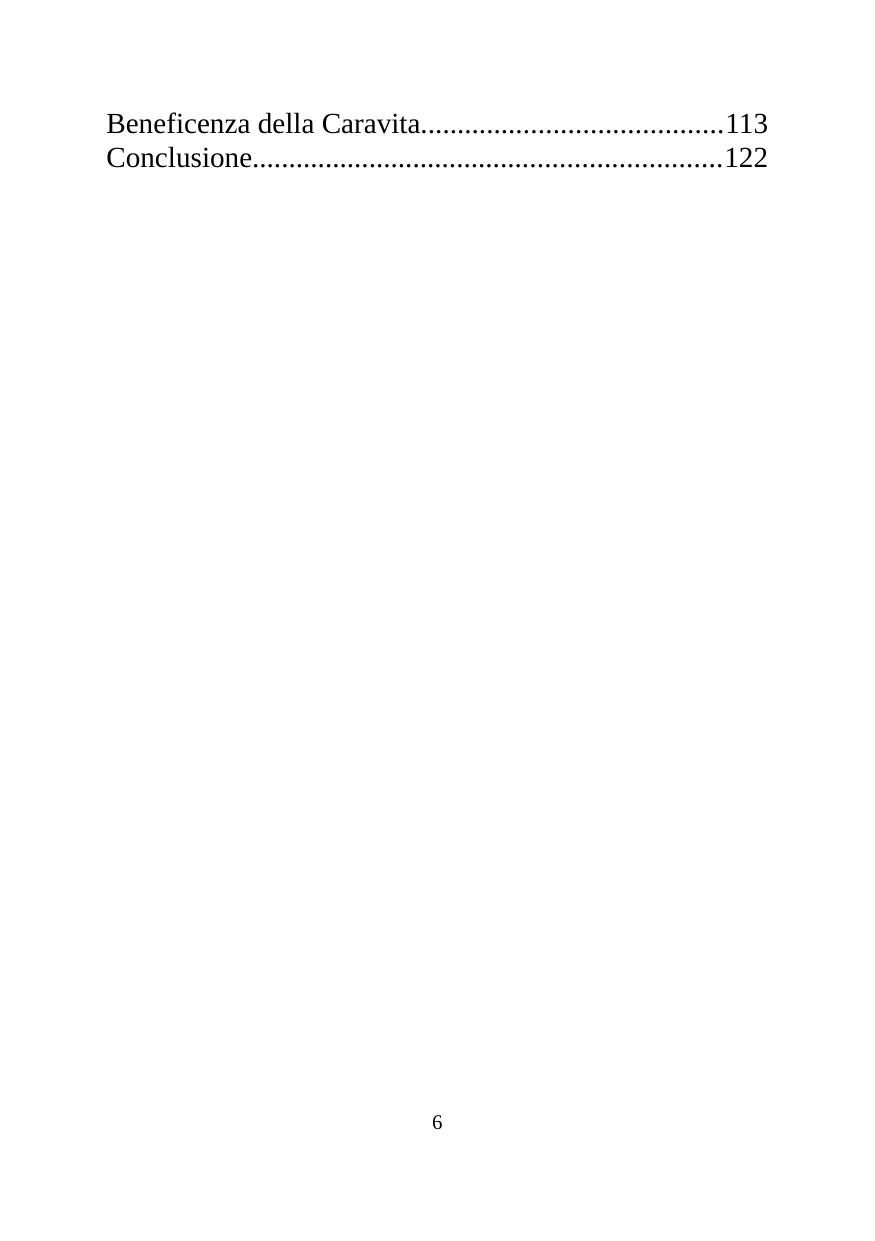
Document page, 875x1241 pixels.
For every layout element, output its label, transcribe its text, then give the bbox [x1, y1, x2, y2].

text Beneficenza della Caravita. 113 [106, 106, 768, 140]
text Conclusione. 122 [106, 140, 768, 173]
